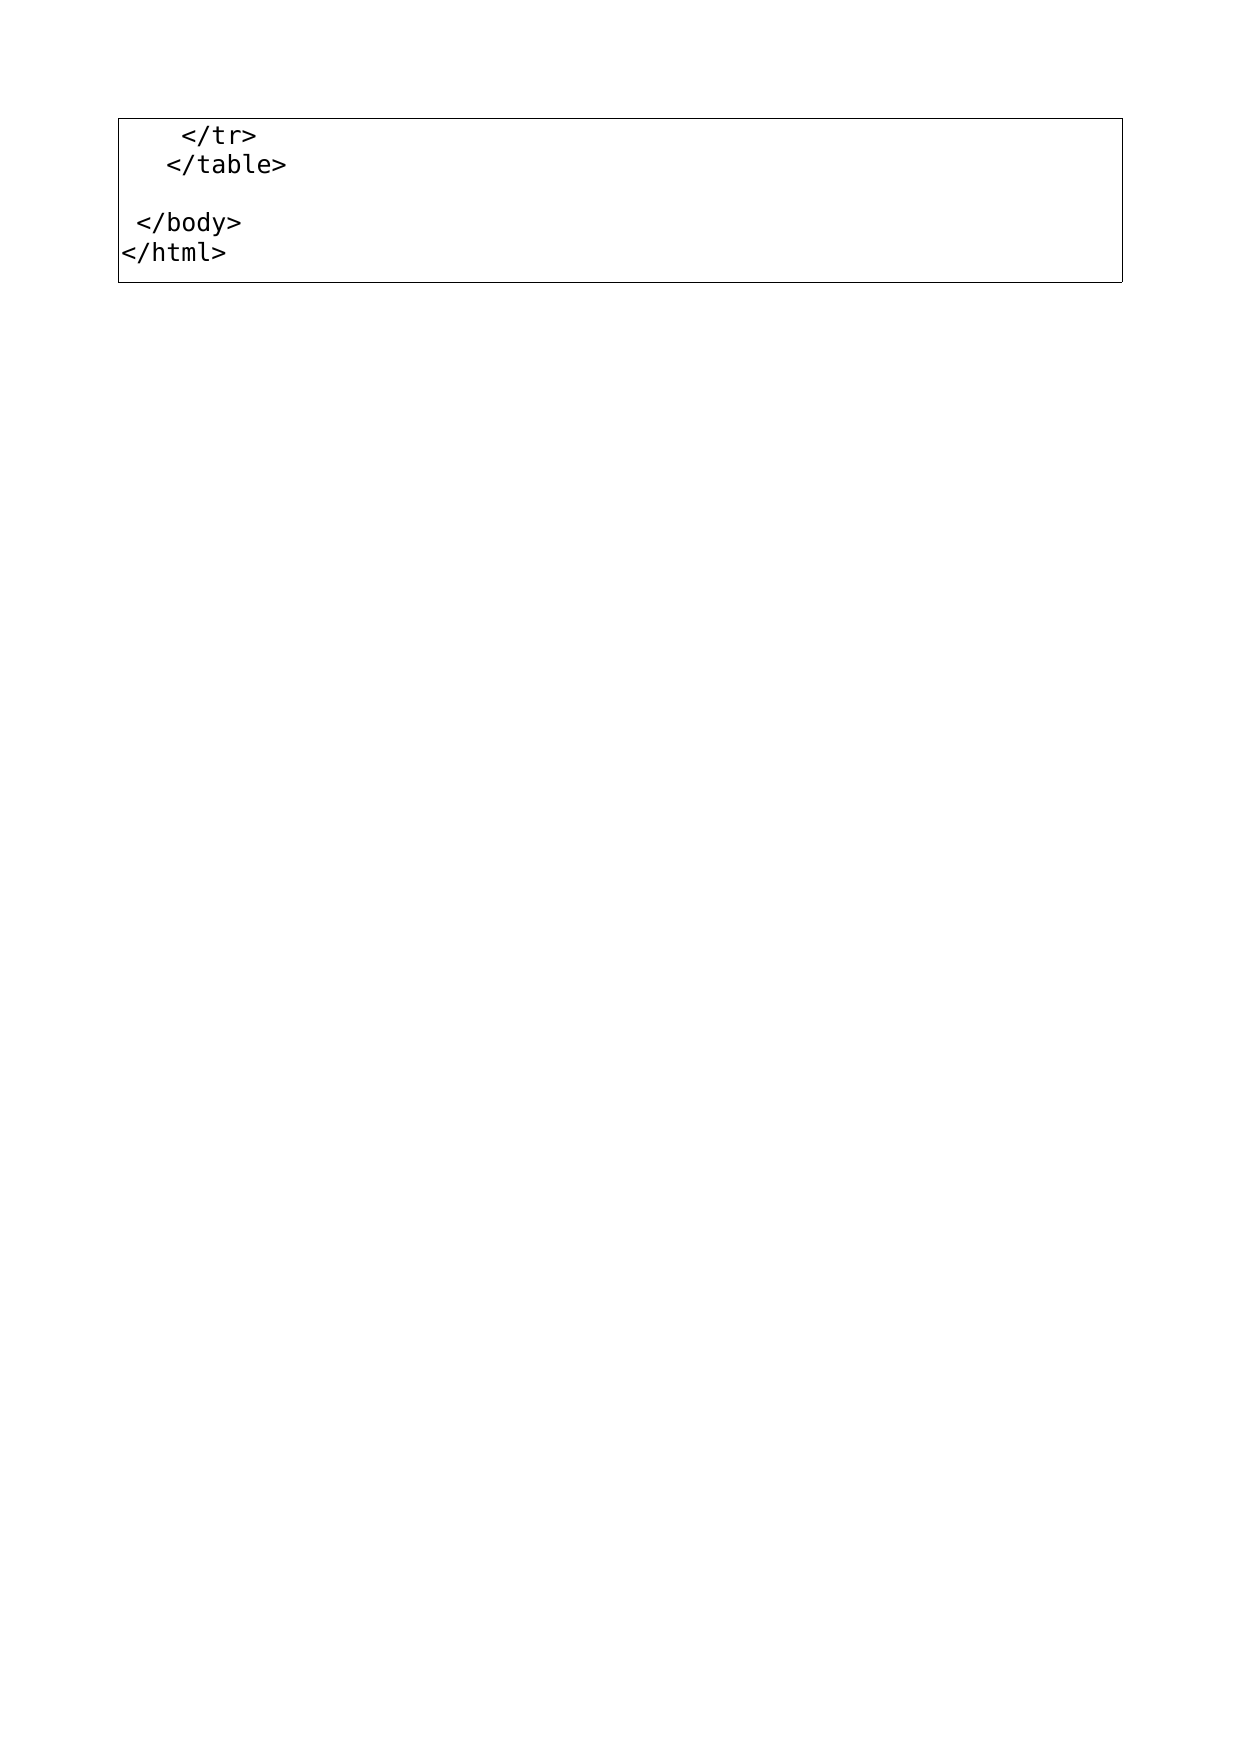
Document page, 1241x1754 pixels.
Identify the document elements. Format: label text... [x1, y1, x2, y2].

table_header </tr> </table> </body> </html> [119, 119, 1122, 282]
